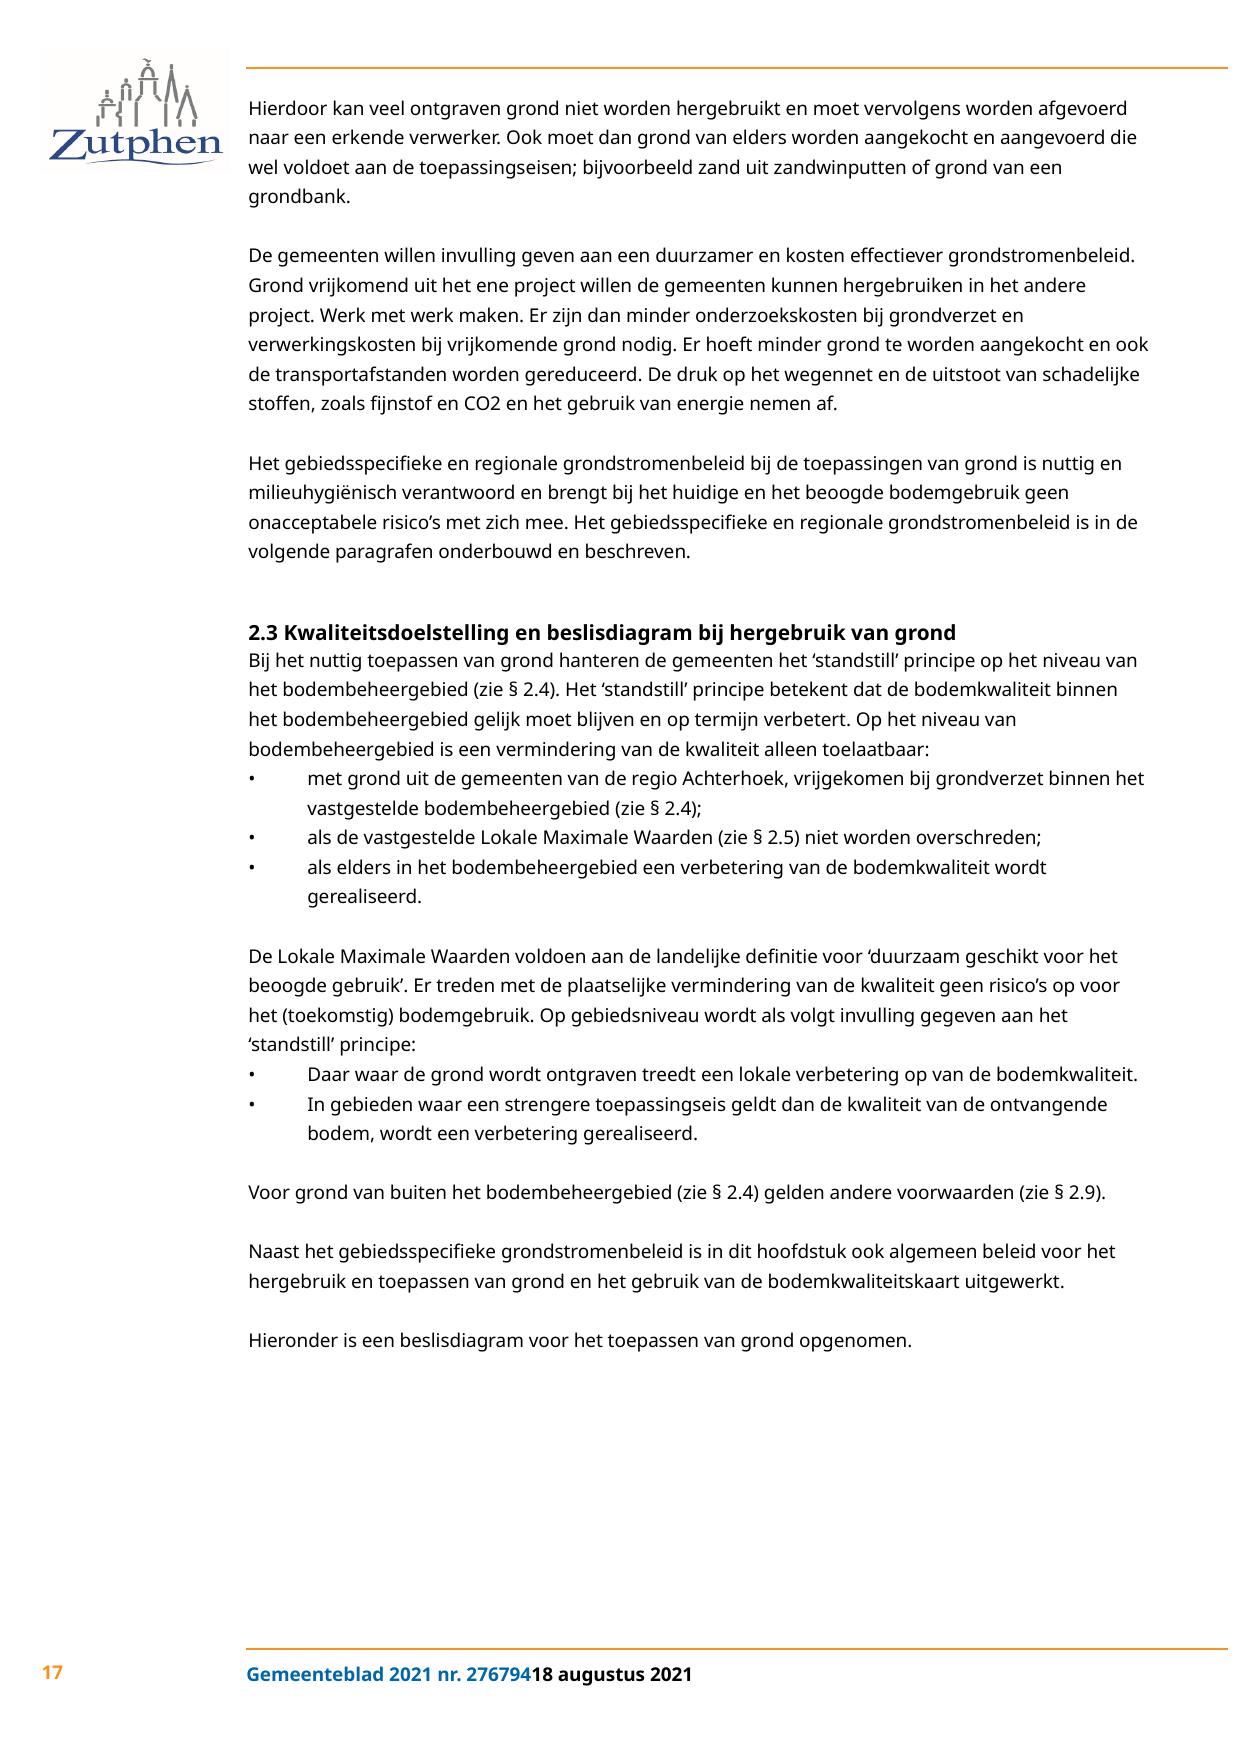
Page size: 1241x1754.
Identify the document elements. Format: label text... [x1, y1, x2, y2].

text Hierdoor kan veel ontgraven grond niet worden hergebruikt en moet vervolgens worden afgevoerd naar een erkende verwerker. Ook moet dan grond van elders worden aangekocht en aangevoerd die wel voldoet aan de toepassingseisen; bijvoorbeeld zand uit zandwinputten of grond van een grondbank. [248, 95, 1152, 209]
list als elders in het bodembeheergebied een verbetering van de bodemkwaliteit wordt gerealiseerd. [248, 854, 1152, 909]
text Naast het gebiedsspecifieke grondstromenbeleid is in dit hoofdstuk ook algemeen beleid voor het hergebruik en toepassen van grond en het gebruik van de bodemkwaliteitskaart uitgewerkt. [248, 1239, 1152, 1294]
text Hieronder is een beslisdiagram voor het toepassen van grond opgenomen. [248, 1327, 1152, 1353]
picture [41, 47, 231, 172]
list als de vastgestelde Lokale Maximale Waarden (zie § 2.5) niet worden overschreden; [248, 824, 1152, 850]
text 2.3 Kwaliteitsdoelstelling en beslisdiagram bij hergebruik van grond [248, 618, 1152, 647]
text Bij het nuttig toepassen van grond hanteren de gemeenten het ‘standstill’ principe op het niveau van het bodembeheergebied (zie § 2.4). Het ‘standstill’ principe betekent dat de bodemkwaliteit binnen het bodembeheergebied gelijk moet blijven en op termijn verbetert. Op het niveau van bodembeheergebied is een vermindering van de kwaliteit alleen toelaatbaar: [248, 647, 1152, 761]
list met grond uit de gemeenten van de regio Achterhoek, vrijgekomen bij grondverzet binnen het vastgestelde bodembeheergebied (zie § 2.4); [248, 765, 1152, 821]
list In gebieden waar een strengere toepassingseis geldt dan de kwaliteit van de ontvangende bodem, wordt een verbetering gerealiseerd. [248, 1091, 1152, 1146]
text De gemeenten willen invulling geven aan een duurzamer en kosten effectiever grondstromenbeleid. Grond vrijkomend uit het ene project willen de gemeenten kunnen hergebruiken in het andere project. Werk met werk maken. Er zijn dan minder onderzoekskosten bij grondverzet en verwerkingskosten bij vrijkomende grond nodig. Er hoeft minder grond te worden aangekocht en ook de transportafstanden worden gereduceerd. De druk op het wegennet en de uitstoot van schadelijke stoffen, zoals fijnstof en CO2 en het gebruik van energie nemen af. [248, 243, 1152, 416]
list Daar waar de grond wordt ontgraven treedt een lokale verbetering op van de bodemkwaliteit. [248, 1061, 1152, 1087]
text Het gebiedsspecifieke en regionale grondstromenbeleid bij de toepassingen van grond is nuttig en milieuhygiënisch verantwoord en brengt bij het huidige en het beoogde bodemgebruik geen onacceptabele risico’s met zich mee. Het gebiedsspecifieke en regionale grondstromenbeleid is in de volgende paragrafen onderbouwd en beschreven. [248, 450, 1152, 564]
text Voor grond van buiten het bodembeheergebied (zie § 2.4) gelden andere voorwaarden (zie § 2.9). [248, 1179, 1152, 1205]
text De Lokale Maximale Waarden voldoen aan de landelijke definitie voor ‘duurzaam geschikt voor het beoogde gebruik’. Er treden met de plaatselijke vermindering van de kwaliteit geen risico’s op voor het (toekomstig) bodemgebruik. Op gebiedsniveau wordt als volgt invulling gegeven aan het ‘standstill’ principe: [248, 943, 1152, 1057]
